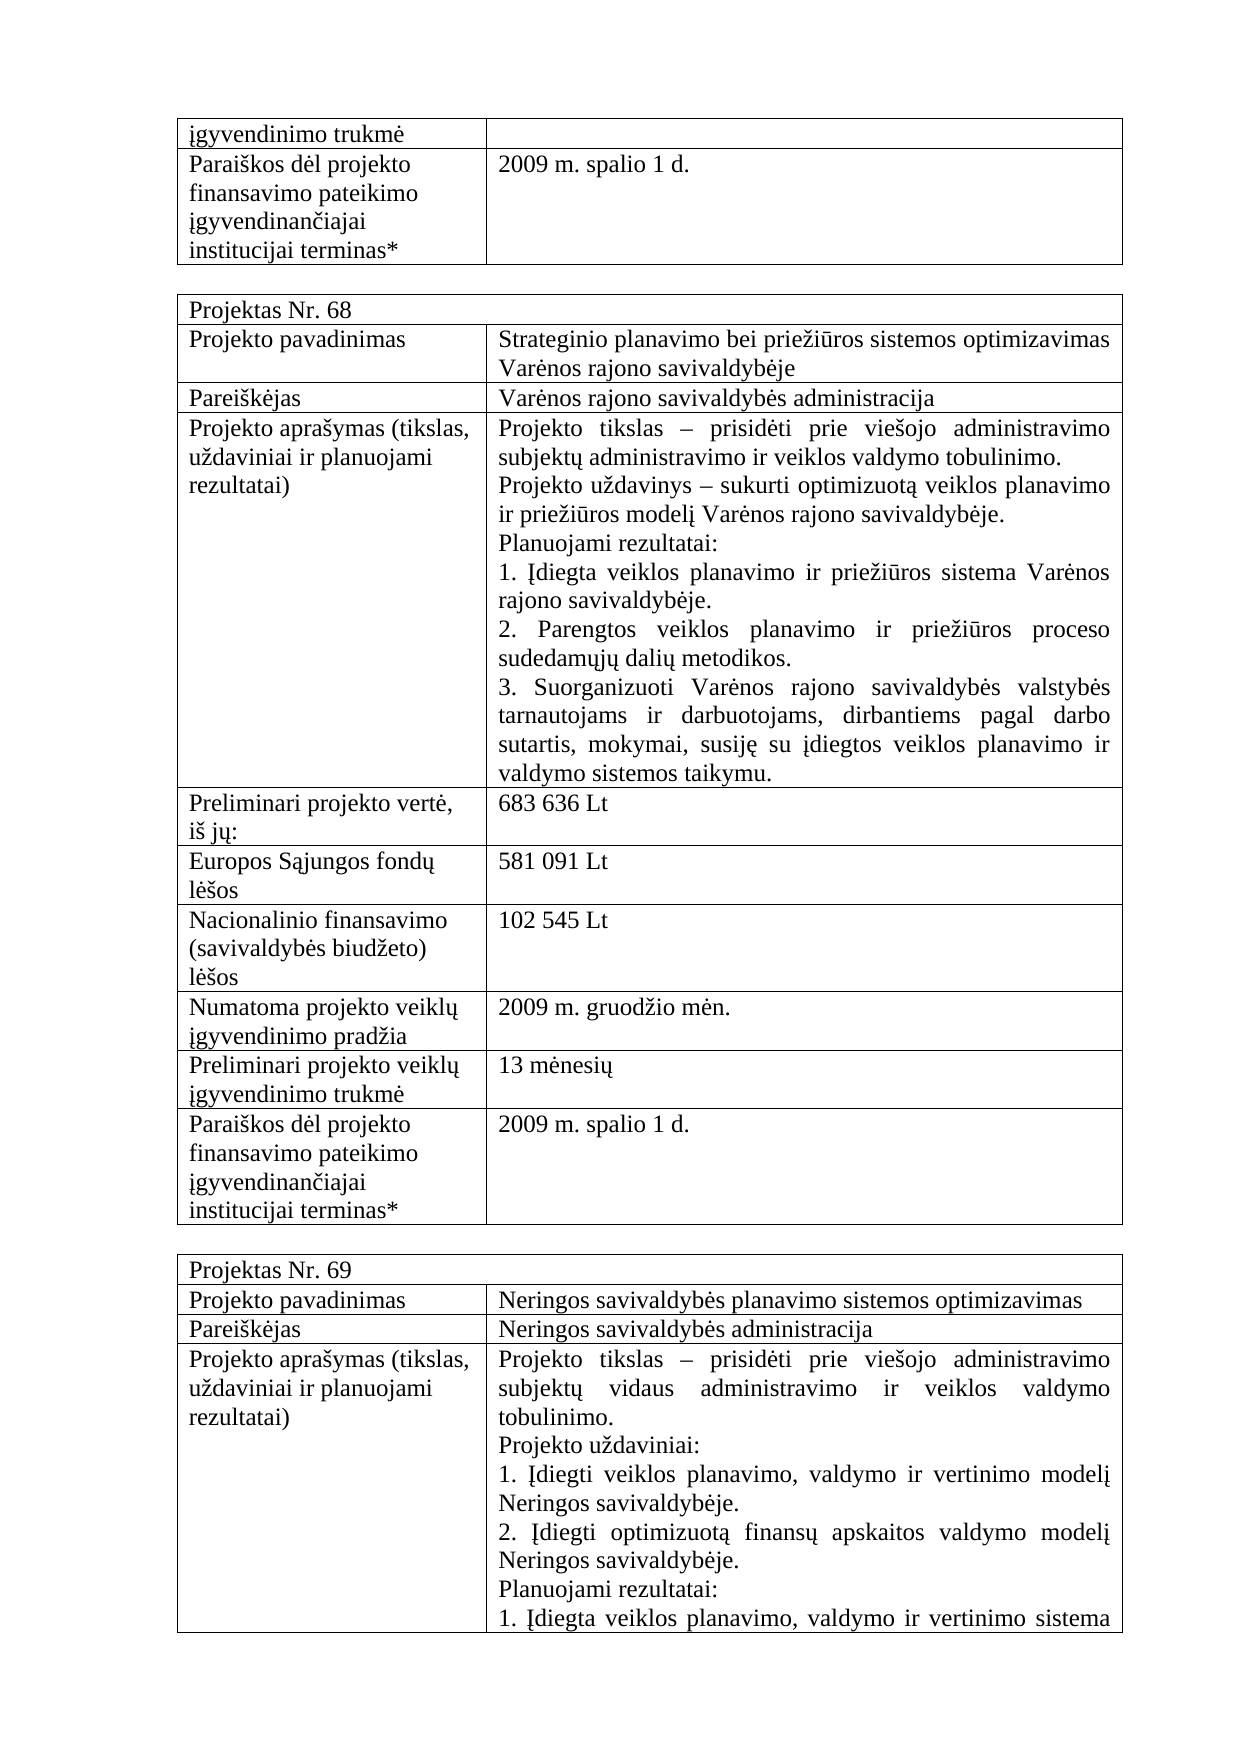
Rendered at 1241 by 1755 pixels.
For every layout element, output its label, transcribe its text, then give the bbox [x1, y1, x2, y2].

table_cell 2009 m. gruodžio mėn. [487, 992, 1122, 1049]
table_cell Pareiškėjas [178, 383, 486, 412]
table_cell Projekto aprašymas (tikslas, uždaviniai ir planuojami rezultatai) [178, 413, 486, 787]
table_cell 2009 m. spalio 1 d. [487, 1109, 1122, 1224]
table_cell Neringos savivaldybės planavimo sistemos optimizavimas [487, 1285, 1122, 1313]
table_cell Pareiškėjas [178, 1315, 486, 1343]
table_cell įgyvendinimo trukmė [178, 119, 486, 148]
table_cell [487, 119, 1122, 148]
table_cell Numatoma projekto veiklų įgyvendinimo pradžia [178, 992, 486, 1049]
table_header Projektas Nr. 69 [178, 1255, 1122, 1284]
table_cell Nacionalinio finansavimo (savivaldybės biudžeto) lėšos [178, 905, 486, 991]
table_cell Neringos savivaldybės administracija [487, 1315, 1122, 1343]
table_cell 581 091 Lt [487, 846, 1122, 904]
table_cell 683 636 Lt [487, 788, 1122, 845]
table_cell Projekto aprašymas (tikslas, uždaviniai ir planuojami rezultatai) [178, 1344, 486, 1632]
table_cell Varėnos rajono savivaldybės administracija [487, 383, 1122, 412]
table_cell Paraiškos dėl projekto finansavimo pateikimo įgyvendinančiajai institucijai terminas* [178, 1109, 486, 1224]
table_cell Preliminari projekto vertė, iš jų: [178, 788, 486, 845]
table_cell Preliminari projekto veiklų įgyvendinimo trukmė [178, 1051, 486, 1108]
table_cell Projekto tikslas – prisidėti prie viešojo administravimo subjektų administravimo ir veiklos valdymo tobulinimo. Projekto uždavinys – sukurti optimizuotą veiklos planavimo ir priežiūros modelį Varėnos rajono savivaldybėje. Planuojami rezultatai: 1. Įdiegta veiklos planavimo ir priežiūros sistema Varėnos rajono savivaldybėje. 2. Parengtos veiklos planavimo ir priežiūros proceso sudedamųjų dalių metodikos. 3. Suorganizuoti Varėnos rajono savivaldybės valstybės tarnautojams ir darbuotojams, dirbantiems pagal darbo sutartis, mokymai, susiję su įdiegtos veiklos planavimo ir valdymo sistemos taikymu. [487, 413, 1122, 787]
table_cell Projekto tikslas – prisidėti prie viešojo administravimo subjektų vidaus administravimo ir veiklos valdymo tobulinimo. Projekto uždaviniai: 1. Įdiegti veiklos planavimo, valdymo ir vertinimo modelį Neringos savivaldybėje. 2. Įdiegti optimizuotą finansų apskaitos valdymo modelį Neringos savivaldybėje. Planuojami rezultatai: 1. Įdiegta veiklos planavimo, valdymo ir vertinimo sistema [487, 1344, 1122, 1632]
table_cell 13 mėnesių [487, 1051, 1122, 1108]
table_cell Projekto pavadinimas [178, 325, 486, 382]
table_header Projektas Nr. 68 [178, 295, 1122, 323]
table_cell Paraiškos dėl projekto finansavimo pateikimo įgyvendinančiajai institucijai terminas* [178, 149, 486, 264]
table_cell Projekto pavadinimas [178, 1285, 486, 1313]
table_cell Europos Sąjungos fondų lėšos [178, 846, 486, 904]
table_cell 102 545 Lt [487, 905, 1122, 991]
table_cell 2009 m. spalio 1 d. [487, 149, 1122, 264]
table_cell Strateginio planavimo bei priežiūros sistemos optimizavimas Varėnos rajono savivaldybėje [487, 325, 1122, 382]
